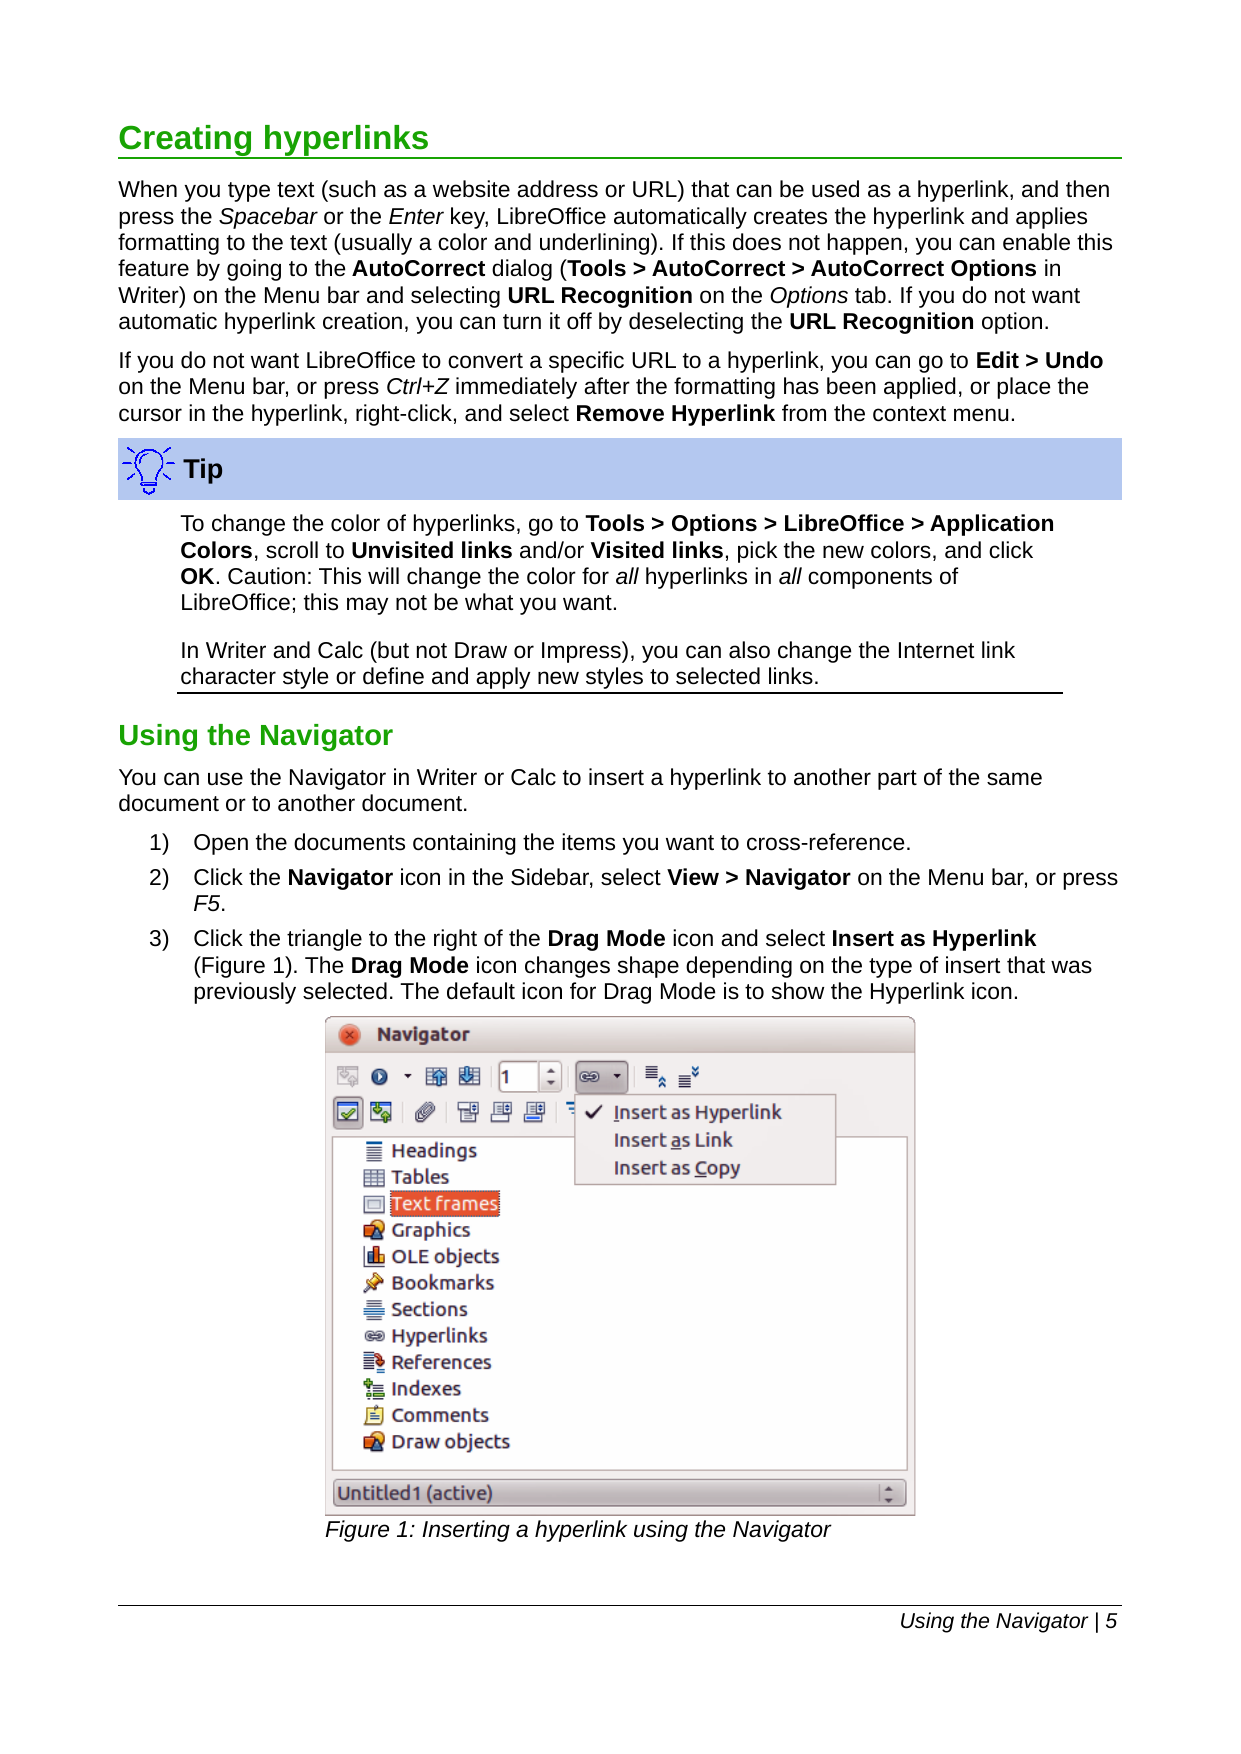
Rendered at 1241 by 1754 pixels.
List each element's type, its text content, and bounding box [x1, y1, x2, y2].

list Click the triangle to the right of the Drag Mode icon and select Insert as Hyperlink (Figure 1). The Drag Mode icon changes shape depending on the type of insert that was previously selected. The default icon for Drag Mode is to show the Hyperlink icon. [169, 925, 1122, 1004]
text When you type text (such as a website address or URL) that can be used as a hyperlink, and then press the Spacebar or the Enter key, LibreOffice automatically creates the hyperlink and applies formatting to the text (usually a color and underlining). If this does not happen, you can enable this feature by going to the AutoCorrect dialog (Tools > AutoCorrect > AutoCorrect Options in Writer) on the Menu bar and selecting URL Recognition on the Options tab. If you do not want automatic hyperlink creation, you can turn it off by deselecting the URL Recognition option. [118, 176, 1122, 334]
picture [119, 439, 179, 499]
picture [325, 1016, 916, 1516]
subtitle Using the Navigator [118, 718, 1122, 752]
subtitle Creating hyperlinks [118, 118, 1122, 157]
text To change the color of hyperlinks, go to Tools > Options > LibreOffice > Application Colors, scroll to Unvisited links and/or Visited links, pick the new colors, and click OK. Caution: This will change the color for all hyperlinks in all components of LibreOffice; this may not be what you want. [177, 507, 1063, 616]
list Click the Navigator icon in the Sidebar, select View > Navigator on the Menu bar, or press F5. [169, 864, 1122, 917]
text You can use the Navigator in Writer or Calc to insert a hyperlink to another part of the same document or to another document. [118, 763, 1122, 816]
text If you do not want LibreOffice to convert a specific URL to a hyperlink, you can go to Edit > Undo on the Menu bar, or press Ctrl+Z immediately after the formatting has been applied, or place the cursor in the hyperlink, right-click, and select Remove Hyperlink from the context menu. [118, 347, 1122, 426]
text Figure 1: Inserting a hyperlink using the Navigator [325, 1516, 915, 1542]
subtitle Tip [118, 438, 1122, 500]
list Open the documents containing the items you want to cross-reference. [169, 829, 1122, 855]
text In Writer and Calc (but not Draw or Impress), you can also change the Internet link character style or define and apply new styles to selected links. [177, 634, 1063, 692]
